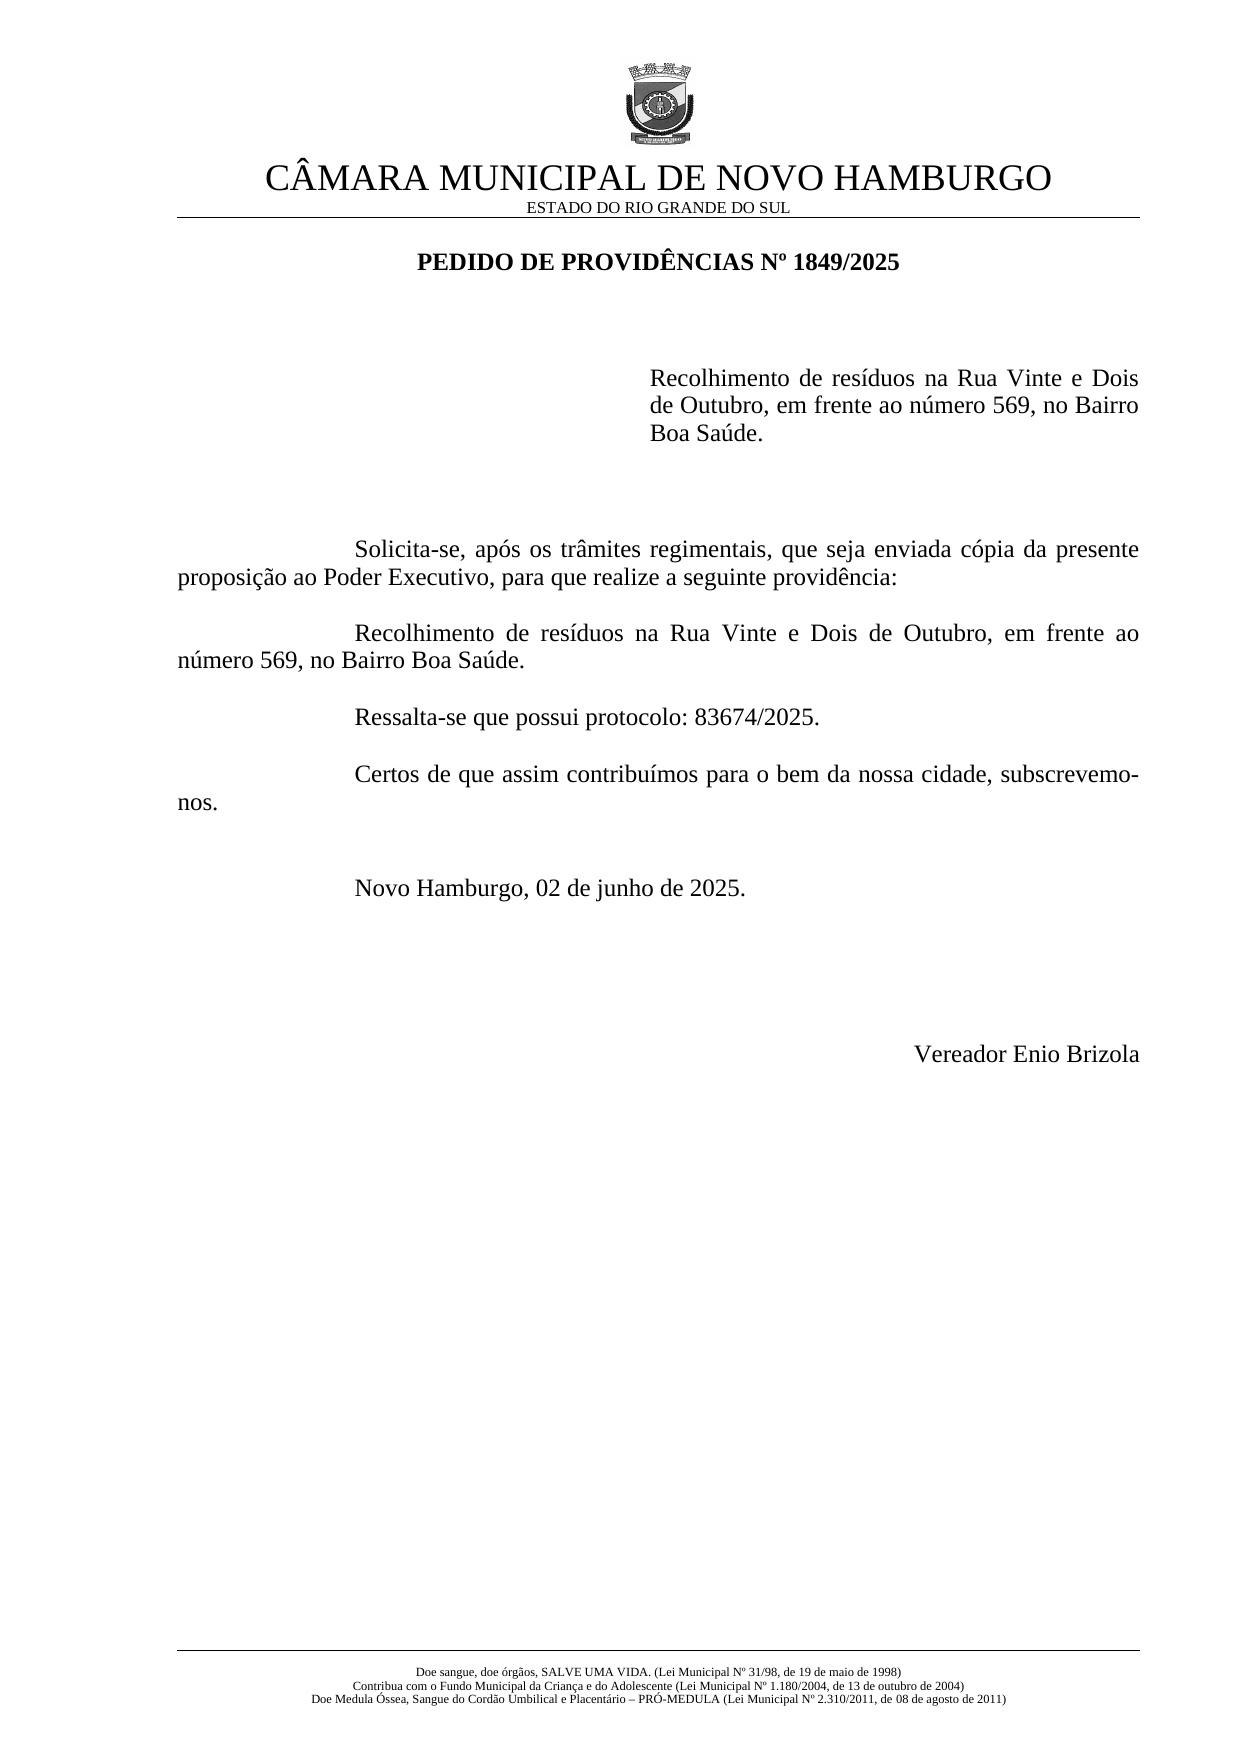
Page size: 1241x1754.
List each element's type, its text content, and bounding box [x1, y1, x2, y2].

text Vereador Enio Brizola [177, 1040, 1140, 1068]
text Solicita-se, após os trâmites regimentais, que seja enviada cópia da presente proposição ao Poder Executivo, para que realize a seguinte providência: [177, 536, 1140, 591]
text Recolhimento de resíduos na Rua Vinte e Dois de Outubro, em frente ao número 569, no Bairro Boa Saúde. [177, 619, 1140, 674]
text Ressalta-se que possui protocolo: 83674/2025. [177, 703, 1140, 731]
text Certos de que assim contribuímos para o bem da nossa cidade, subscrevemo-nos. [177, 760, 1140, 816]
text PEDIDO DE PROVIDÊNCIAS Nº 1849/2025 [177, 248, 1140, 275]
text Novo Hamburgo, 02 de junho de 2025. [177, 874, 1140, 902]
text Recolhimento de resíduos na Rua Vinte e Dois de Outubro, em frente ao número 569, no Bairro Boa Saúde. [649, 364, 1140, 447]
